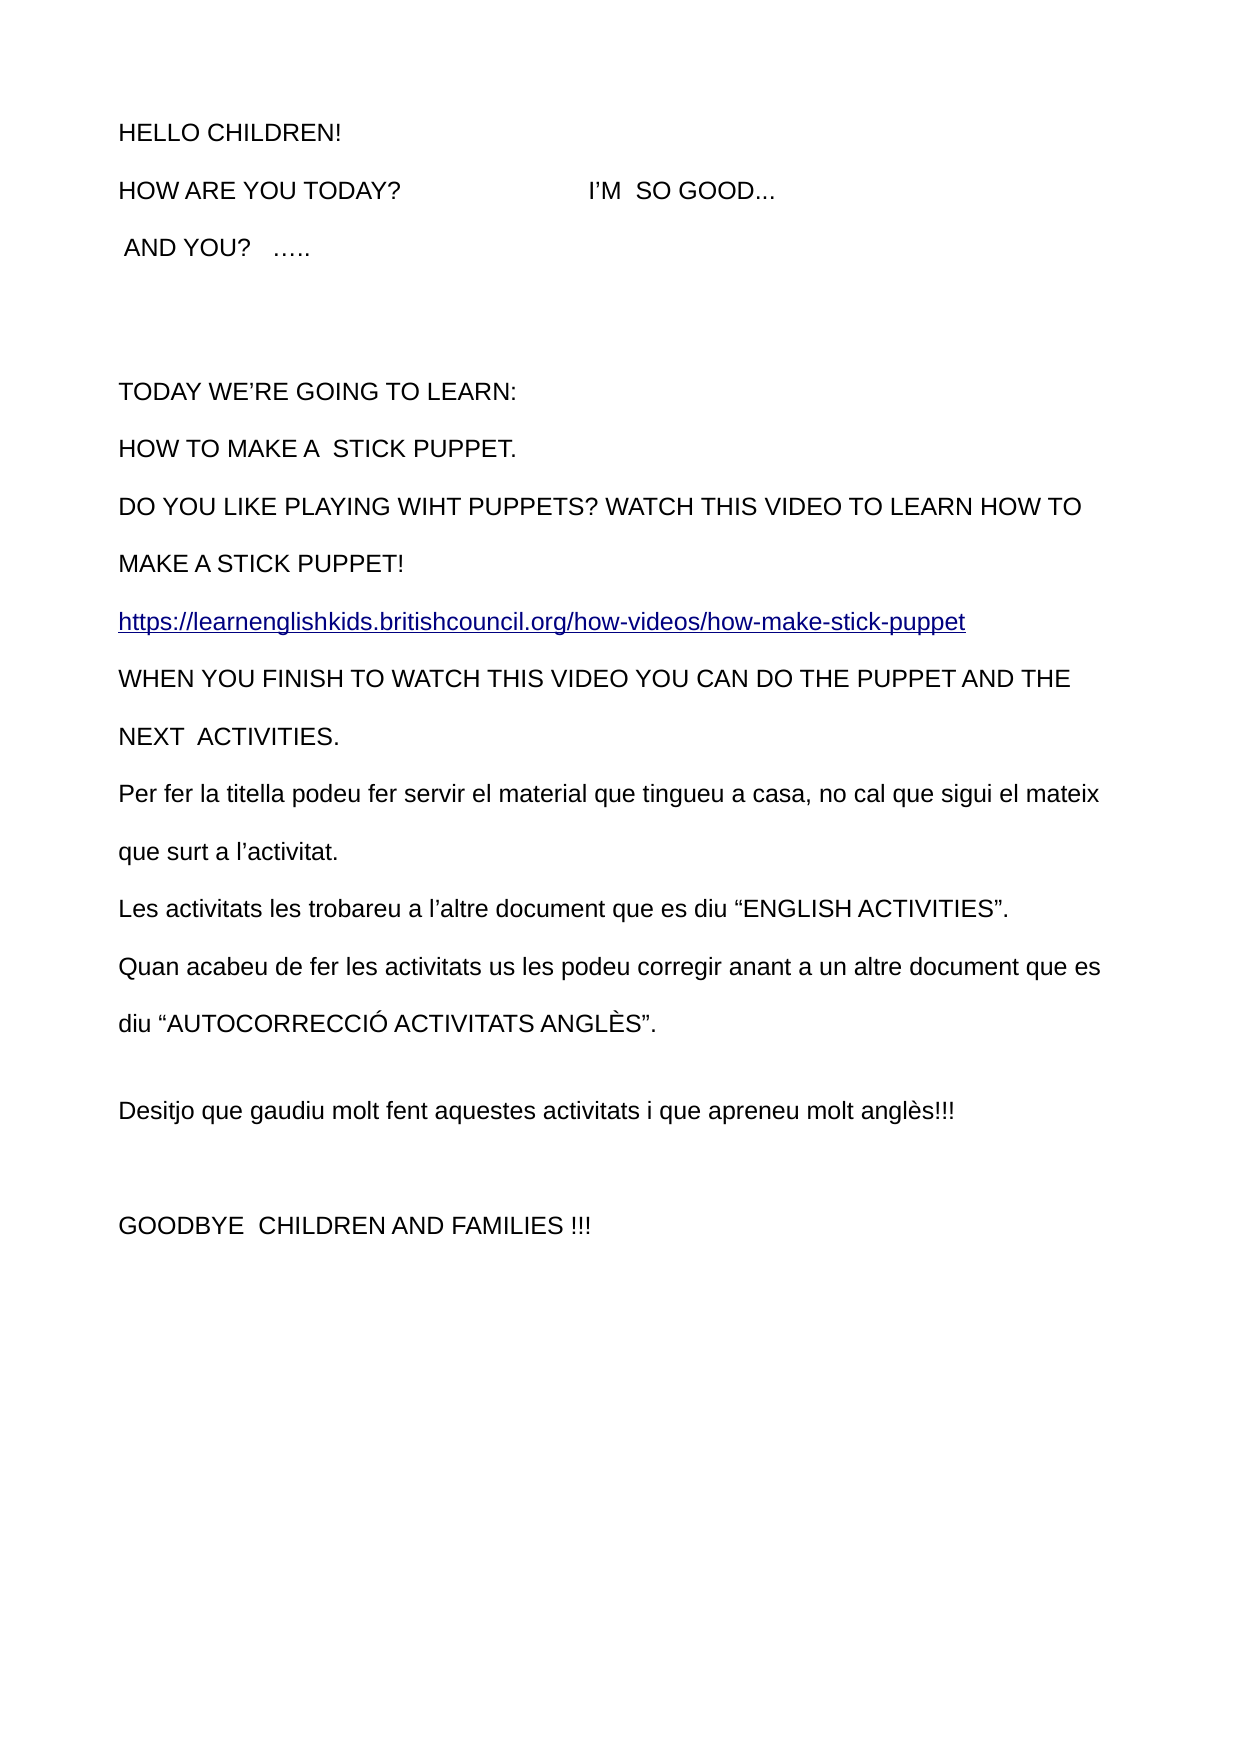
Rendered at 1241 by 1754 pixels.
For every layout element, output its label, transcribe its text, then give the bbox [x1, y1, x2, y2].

text HELLO CHILDREN! [118, 118, 1122, 147]
text WHEN YOU FINISH TO WATCH THIS VIDEO YOU CAN DO THE PUPPET AND THE [118, 664, 1122, 693]
text Quan acabeu de fer les activitats us les podeu corregir anant a un altre document que es [118, 952, 1122, 981]
text TODAY WE’RE GOING TO LEARN: [118, 377, 1122, 406]
text diu “AUTOCORRECCIÓ ACTIVITATS ANGLÈS”. [118, 1009, 1122, 1038]
text Desitjo que gaudiu molt fent aquestes activitats i que apreneu molt anglès!!! [118, 1096, 1122, 1124]
text HOW TO MAKE A STICK PUPPET. [118, 434, 1122, 463]
text HOW ARE YOU TODAY? I’M SO GOOD... [118, 176, 1122, 204]
text GOODBYE CHILDREN AND FAMILIES !!! [118, 1211, 1122, 1239]
text https://learnenglishkids.britishcouncil.org/how-videos/how-make-stick-puppet [118, 607, 1122, 636]
text Per fer la titella podeu fer servir el material que tingueu a casa, no cal que sigui el mateix [118, 779, 1122, 808]
text AND YOU? ….. [118, 233, 1122, 262]
text que surt a l’activitat. [118, 837, 1122, 866]
text Les activitats les trobareu a l’altre document que es diu “ENGLISH ACTIVITIES”. [118, 894, 1122, 923]
text MAKE A STICK PUPPET! [118, 549, 1122, 578]
text DO YOU LIKE PLAYING WIHT PUPPETS? WATCH THIS VIDEO TO LEARN HOW TO [118, 492, 1122, 521]
text NEXT ACTIVITIES. [118, 722, 1122, 751]
